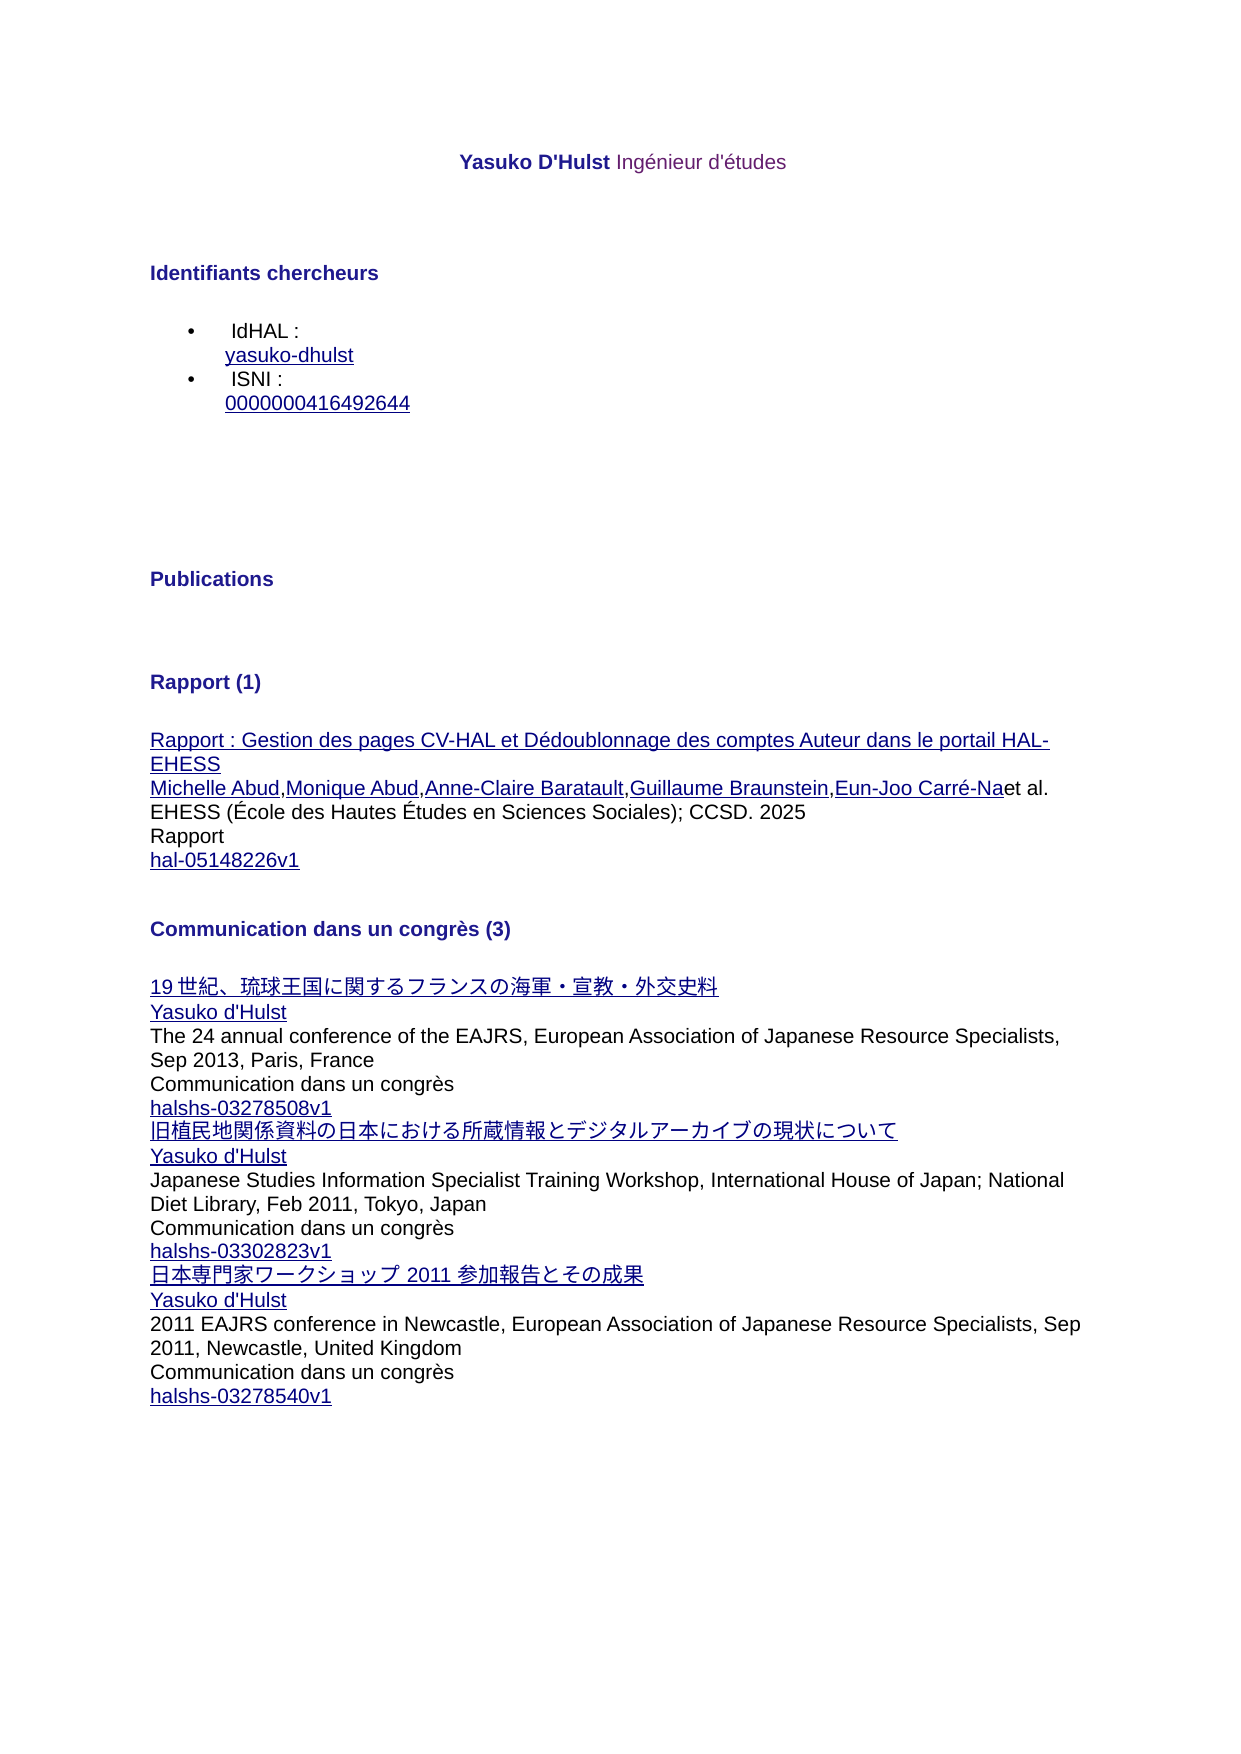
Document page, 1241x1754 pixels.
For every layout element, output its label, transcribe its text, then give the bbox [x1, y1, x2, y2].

table_cell 日本専門家ワークショップ 2011 参加報告とその成果 Yasuko d'Hulst 2011 EAJRS conference in Newcastle, European Association of Japanese Resource Specialists, Sep 2011, Newcastle, United Kingdom Communication dans un congrès halshs-03278540v1 [150, 1263, 1090, 1408]
table_cell 旧植民地関係資料の日本における所蔵情報とデジタルアーカイブの現状について Yasuko d'Hulst Japanese Studies Information Specialist Training Workshop, International House of Japan; National Diet Library, Feb 2011, Tokyo, Japan Communication dans un congrès halshs-03302823v1 [150, 1119, 1090, 1263]
list 0000000416492644 [187, 391, 1090, 414]
subtitle Publications [150, 567, 1090, 591]
table_header 19世紀、琉球王国に関するフランスの海軍・宣教・外交史料 Yasuko d'Hulst The 24 annual conference of the EAJRS, European Association of Japanese Resource Specialists, Sep 2013, Paris, France Communication dans un congrès halshs-03278508v1 [150, 975, 1090, 1119]
list ISNI : [187, 367, 1090, 391]
list yasuko-dhulst [187, 343, 1090, 367]
subtitle Communication dans un congrès (3) [150, 917, 1090, 941]
subtitle Rapport (1) [150, 670, 1090, 694]
list IdHAL : [187, 319, 1090, 343]
table_header Rapport : Gestion des pages CV-HAL et Dédoublonnage des comptes Auteur dans le portail HAL-EHESS Michelle Abud,Monique Abud,Anne-Claire Baratault,Guillaume Braunstein,Eun-Joo Carré-Naet al. EHESS (École des Hautes Études en Sciences Sociales); CCSD. 2025 Rapport hal-05148226v1 [150, 728, 1090, 872]
subtitle Yasuko D'Hulst Ingénieur d'études [150, 150, 1090, 174]
subtitle Identifiants chercheurs [150, 260, 1090, 284]
